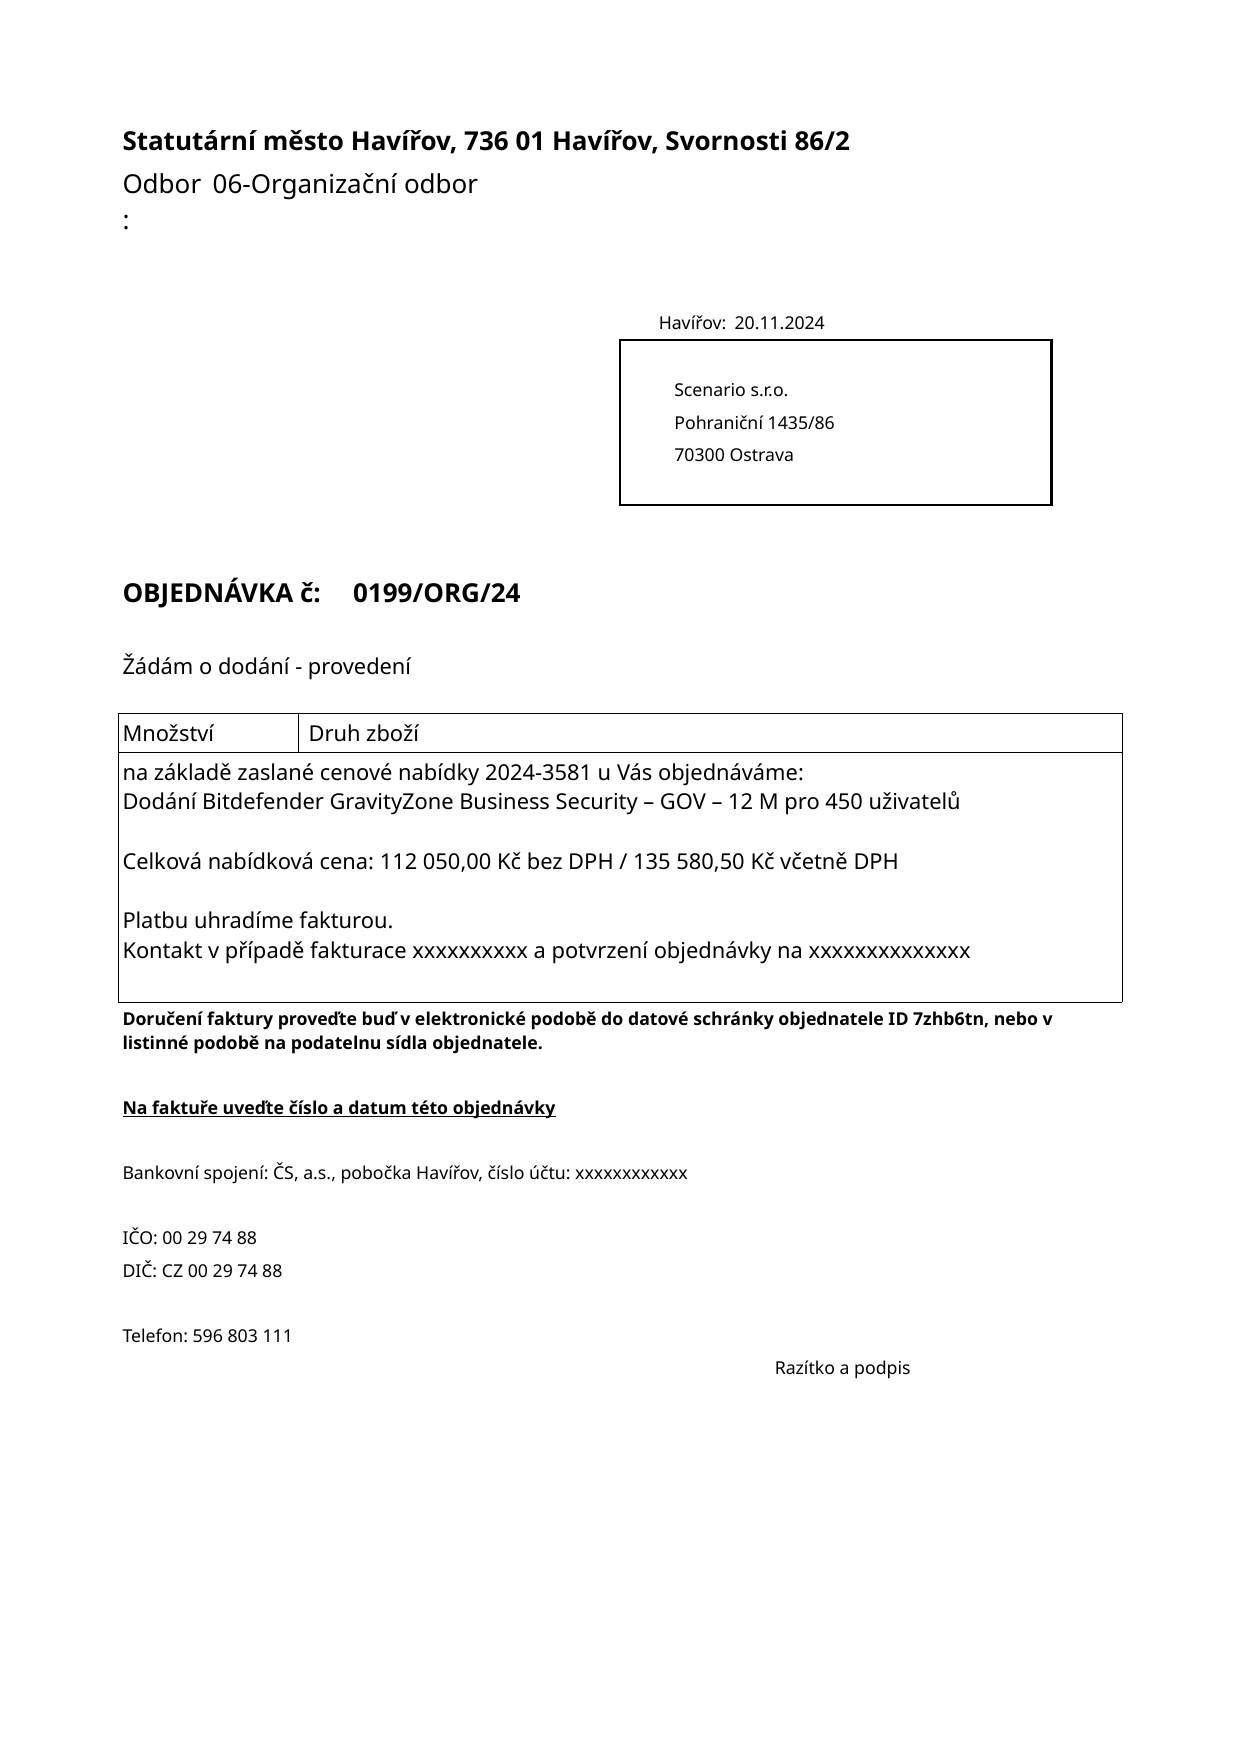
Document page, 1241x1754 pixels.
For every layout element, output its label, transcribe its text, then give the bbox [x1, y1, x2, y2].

table_cell 0199/ORG/24 [349, 571, 1122, 614]
table_cell [119, 969, 1122, 1002]
table_cell [118, 614, 1122, 647]
table_cell [118, 1059, 1122, 1091]
table_cell [118, 1189, 1122, 1221]
table_cell 20.11.2024 [730, 306, 926, 339]
table_cell [1053, 406, 1112, 438]
table_cell [118, 439, 619, 471]
table_cell [118, 241, 1122, 274]
table_cell Telefon: 596 803 111 [118, 1319, 1122, 1351]
table_cell Druh zboží [299, 714, 1122, 752]
table_cell [926, 306, 1122, 339]
table_cell [118, 1351, 770, 1384]
table_cell [118, 538, 1122, 571]
table_cell [1112, 406, 1122, 438]
table_cell [118, 471, 619, 503]
table_cell Bankovní spojení: ČS, a.s., pobočka Havířov, číslo účtu: xxxxxxxxxxxx [118, 1156, 1122, 1189]
table_cell [1072, 162, 1122, 241]
table_cell DIČ: CZ 00 29 74 88 [118, 1254, 1122, 1286]
table_cell [1112, 439, 1122, 471]
table_cell Množství [119, 714, 298, 752]
table_cell [1053, 339, 1122, 373]
table_cell Pohraniční 1435/86 [670, 406, 1050, 438]
table_cell [118, 1286, 1122, 1319]
table_cell OBJEDNÁVKA č: [118, 571, 349, 614]
table_cell [621, 406, 670, 438]
table_cell Na faktuře uveďte číslo a datum této objednávky [118, 1091, 1122, 1124]
table_cell [1053, 471, 1122, 503]
table_cell 06-Organizační odbor [208, 162, 1072, 241]
table_cell Razítko a podpis [770, 1351, 1122, 1384]
table_cell [118, 504, 1122, 538]
table_cell Doručení faktury proveďte buď v elektronické podobě do datové schránky objednatele ID 7zhb6tn, nebo v listinné podobě na podatelnu sídla objednatele. [118, 1003, 1122, 1059]
table_header Statutární město Havířov, 736 01 Havířov, Svornosti 86/2 [118, 118, 1122, 162]
table_cell [621, 439, 670, 471]
table_cell [118, 1124, 1122, 1156]
table_cell [621, 374, 670, 406]
table_cell [118, 406, 619, 438]
table_cell Odbor: [118, 162, 208, 241]
table_cell Scenario s.r.o. [670, 374, 1050, 406]
table_cell Žádám o dodání - provedení [118, 647, 1122, 685]
table_cell [118, 374, 619, 406]
table_cell [1112, 374, 1122, 406]
table_cell [1053, 439, 1112, 471]
table_cell [621, 471, 1050, 503]
table_cell [621, 341, 1050, 373]
table_cell [1053, 374, 1112, 406]
table_cell na základě zaslané cenové nabídky 2024-3581 u Vás objednáváme: Dodání Bitdefender GravityZone Business Security – GOV – 12 M pro 450 uživatelů Celková nabídková cena: 112 050,00 Kč bez DPH / 135 580,50 Kč včetně DPH Platbu uhradíme fakturou. Kontakt v případě fakturace xxxxxxxxxx a potvrzení objednávky na xxxxxxxxxxxxxx [119, 753, 1122, 969]
table_cell Havířov: [118, 306, 730, 339]
table_cell 70300 Ostrava [670, 439, 1050, 471]
table_cell [118, 339, 619, 373]
table_cell [118, 685, 1122, 713]
table_cell [118, 274, 1122, 306]
table_cell IČO: 00 29 74 88 [118, 1221, 1122, 1254]
